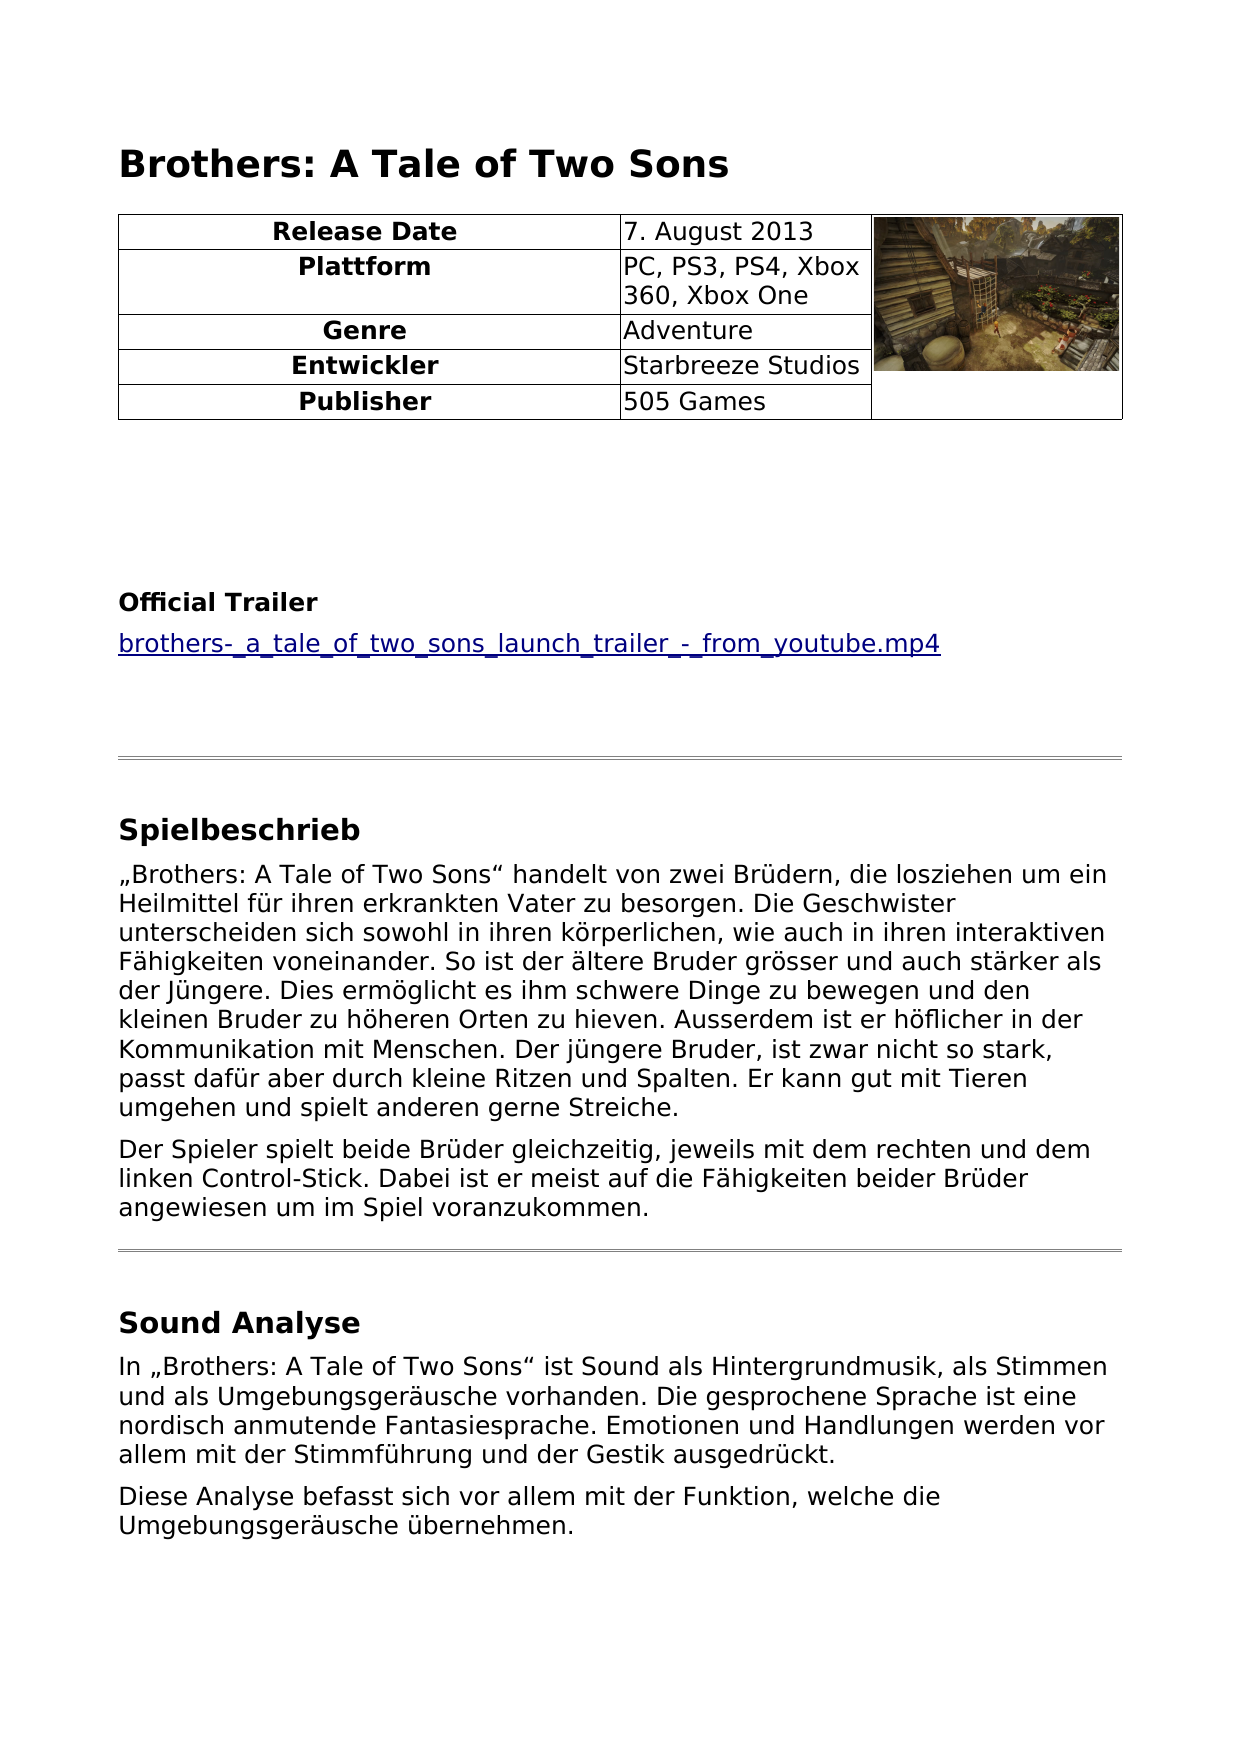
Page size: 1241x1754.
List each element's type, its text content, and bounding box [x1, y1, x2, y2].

table_header [872, 215, 1122, 419]
picture [873, 217, 1120, 371]
table_cell Adventure [621, 315, 871, 348]
table_cell Starbreeze Studios [621, 350, 871, 384]
table_cell Plattform [119, 250, 620, 313]
table_cell Entwickler [119, 350, 620, 384]
text In „Brothers: A Tale of Two Sons“ ist Sound als Hintergrundmusik, als Stimmen und als Umgebungsgeräusche vorhanden. Die gesprochene Sprache ist eine nordisch anmutende Fantasiesprache. Emotionen und Handlungen werden vor allem mit der Stimmführung und der Gestik ausgedrückt. [118, 1353, 1122, 1469]
subtitle Official Trailer [118, 588, 1122, 617]
table_cell Genre [119, 315, 620, 348]
text brothers-_a_tale_of_two_sons_launch_trailer_-_from_youtube.mp4 [118, 629, 1122, 659]
subtitle Brothers: A Tale of Two Sons [118, 143, 1122, 187]
table_cell Publisher [119, 385, 620, 419]
text „Brothers: A Tale of Two Sons“ handelt von zwei Brüdern, die losziehen um ein Heilmittel für ihren erkrankten Vater zu besorgen. Die Geschwister unterscheiden sich sowohl in ihren körperlichen, wie auch in ihren interaktiven Fähigkeiten voneinander. So ist der ältere Bruder grösser und auch stärker als der Jüngere. Dies ermöglicht es ihm schwere Dinge zu bewegen und den kleinen Bruder zu höheren Orten zu hieven. Ausserdem ist er höflicher in der Kommunikation mit Menschen. Der jüngere Bruder, ist zwar nicht so stark, passt dafür aber durch kleine Ritzen und Spalten. Er kann gut mit Tieren umgehen und spielt anderen gerne Streiche. [118, 860, 1122, 1122]
text Diese Analyse befasst sich vor allem mit der Funktion, welche die Umgebungsgeräusche übernehmen. [118, 1482, 1122, 1540]
table_cell 505 Games [621, 385, 871, 419]
text Der Spieler spielt beide Brüder gleichzeitig, jeweils mit dem rechten und dem linken Control-Stick. Dabei ist er meist auf die Fähigkeiten beider Brüder angewiesen um im Spiel voranzukommen. [118, 1135, 1122, 1222]
table_header 7. August 2013 [621, 215, 871, 249]
subtitle Spielbeschrieb [118, 813, 1122, 847]
subtitle Sound Analyse [118, 1306, 1122, 1340]
table_cell PC, PS3, PS4, Xbox 360, Xbox One [621, 250, 871, 313]
table_header Release Date [119, 215, 620, 249]
